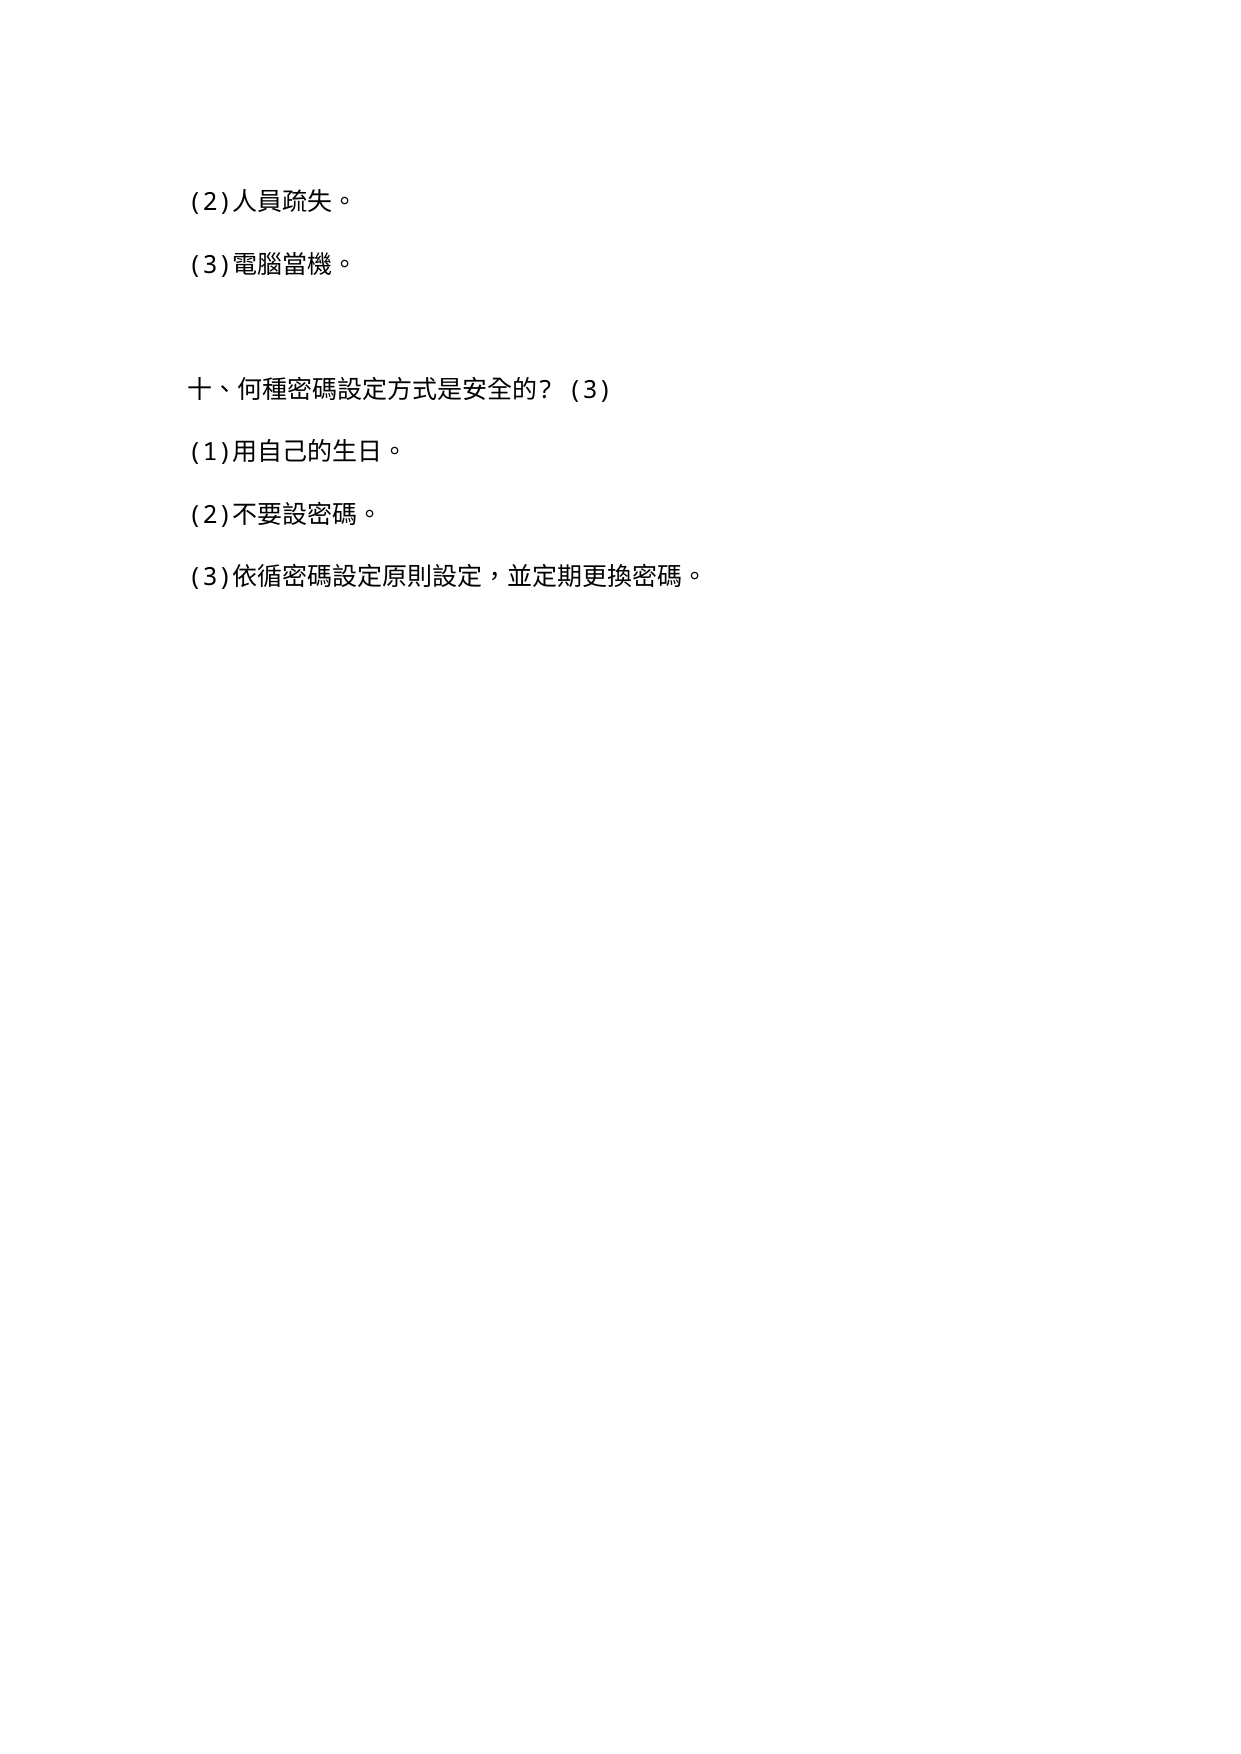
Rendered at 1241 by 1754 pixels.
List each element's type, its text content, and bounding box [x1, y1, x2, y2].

text (3)電腦當機。 [187, 221, 1053, 283]
text (1)用自己的生日。 [187, 408, 1053, 471]
text (2)人員疏失。 [187, 158, 1053, 221]
text 十、何種密碼設定方式是安全的? (3) [187, 346, 1053, 408]
text (3)依循密碼設定原則設定，並定期更換密碼。 [187, 533, 1053, 596]
text (2)不要設密碼。 [187, 471, 1053, 533]
